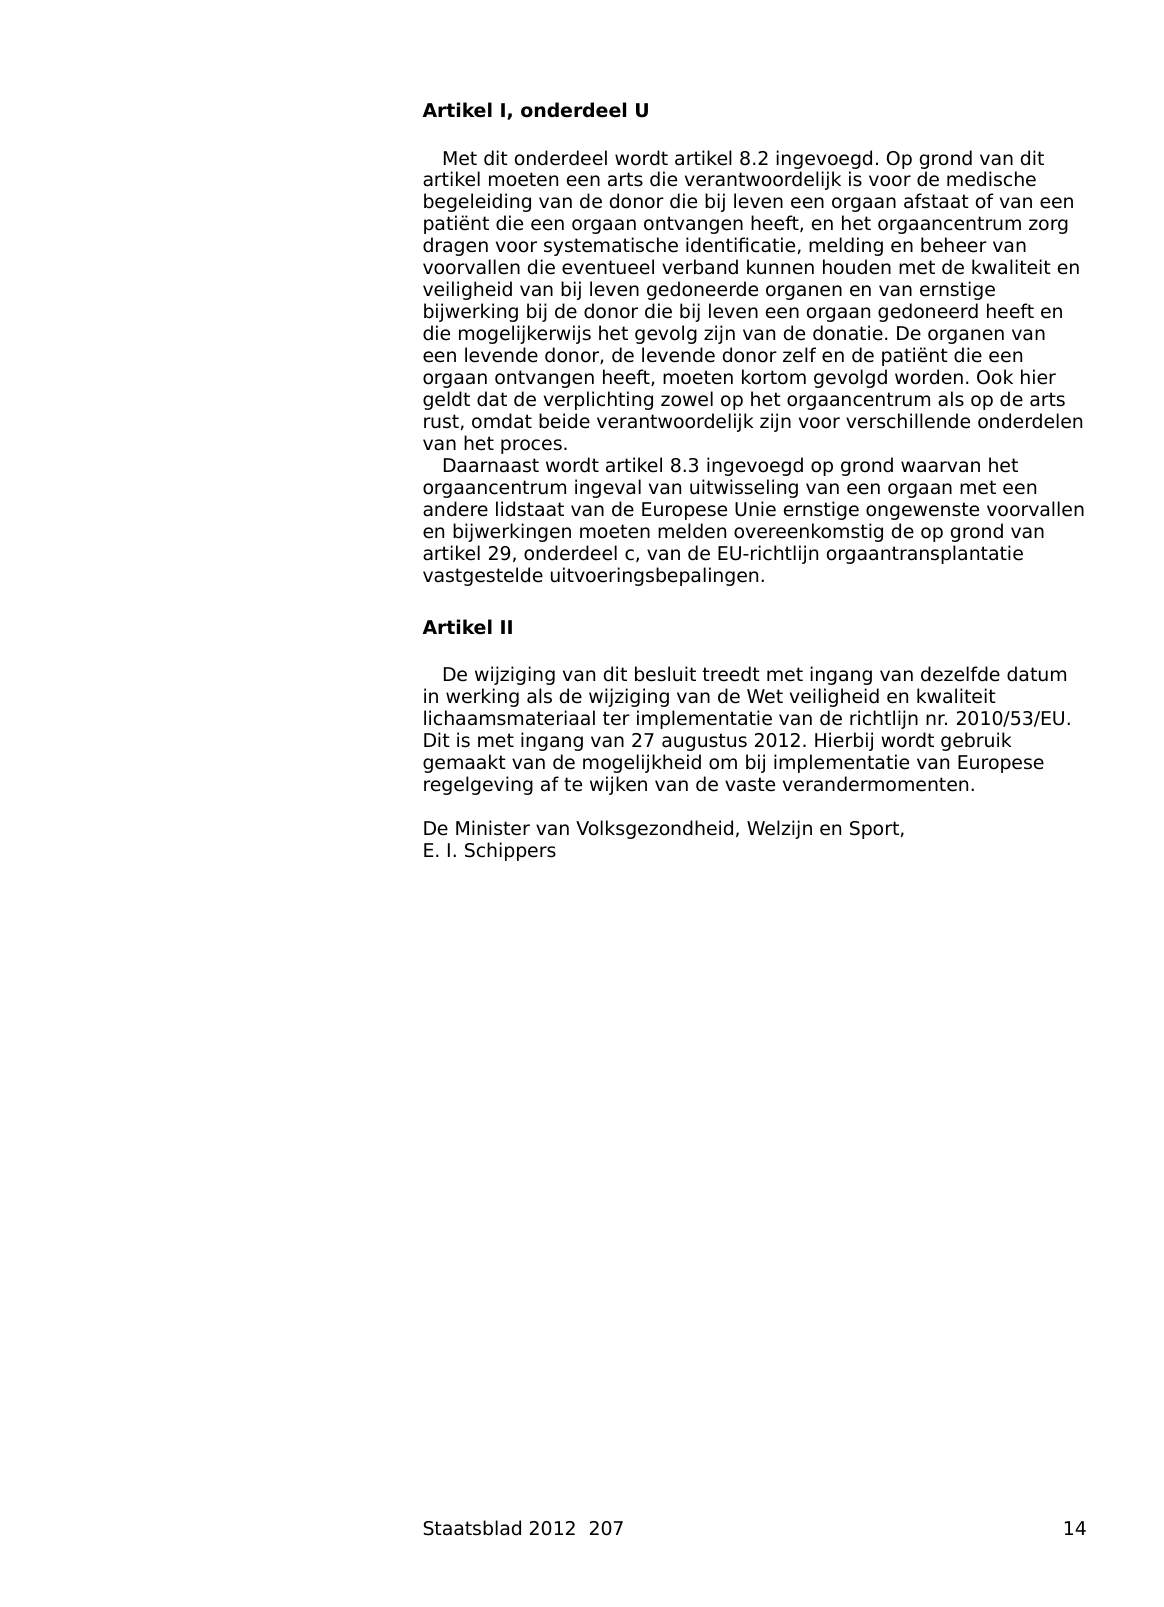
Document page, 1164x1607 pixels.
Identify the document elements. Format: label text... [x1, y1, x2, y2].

subtitle Artikel I, onderdeel U [422, 100, 1087, 122]
text Daarnaast wordt artikel 8.3 ingevoegd op grond waarvan het orgaancentrum ingeval van uitwisseling van een orgaan met een andere lidstaat van de Europese Unie ernstige ongewenste voorvallen en bijwerkingen moeten melden overeenkomstig de op grond van artikel 29, onderdeel c, van de EU-richtlijn orgaantransplantatie vastgestelde uitvoeringsbepalingen. [422, 455, 1087, 587]
text De Minister van Volksgezondheid, Welzijn en Sport, E. I. Schippers [422, 818, 1087, 862]
text De wijziging van dit besluit treedt met ingang van dezelfde datum in werking als de wijziging van de Wet veiligheid en kwaliteit lichaamsmateriaal ter implementatie van de richtlijn nr. 2010/53/EU. Dit is met ingang van 27 augustus 2012. Hierbij wordt gebruik gemaakt van de mogelijkheid om bij implementatie van Europese regelgeving af te wijken van de vaste verandermomenten. [422, 664, 1087, 796]
text Met dit onderdeel wordt artikel 8.2 ingevoegd. Op grond van dit artikel moeten een arts die verantwoordelijk is voor de medische begeleiding van de donor die bij leven een orgaan afstaat of van een patiënt die een orgaan ontvangen heeft, en het orgaancentrum zorg dragen voor systematische identificatie, melding en beheer van voorvallen die eventueel verband kunnen houden met de kwaliteit en veiligheid van bij leven gedoneerde organen en van ernstige bijwerking bij de donor die bij leven een orgaan gedoneerd heeft en die mogelijkerwijs het gevolg zijn van de donatie. De organen van een levende donor, de levende donor zelf en de patiënt die een orgaan ontvangen heeft, moeten kortom gevolgd worden. Ook hier geldt dat de verplichting zowel op het orgaancentrum als op de arts rust, omdat beide verantwoordelijk zijn voor verschillende onderdelen van het proces. [422, 147, 1087, 455]
subtitle Artikel II [422, 617, 1087, 639]
